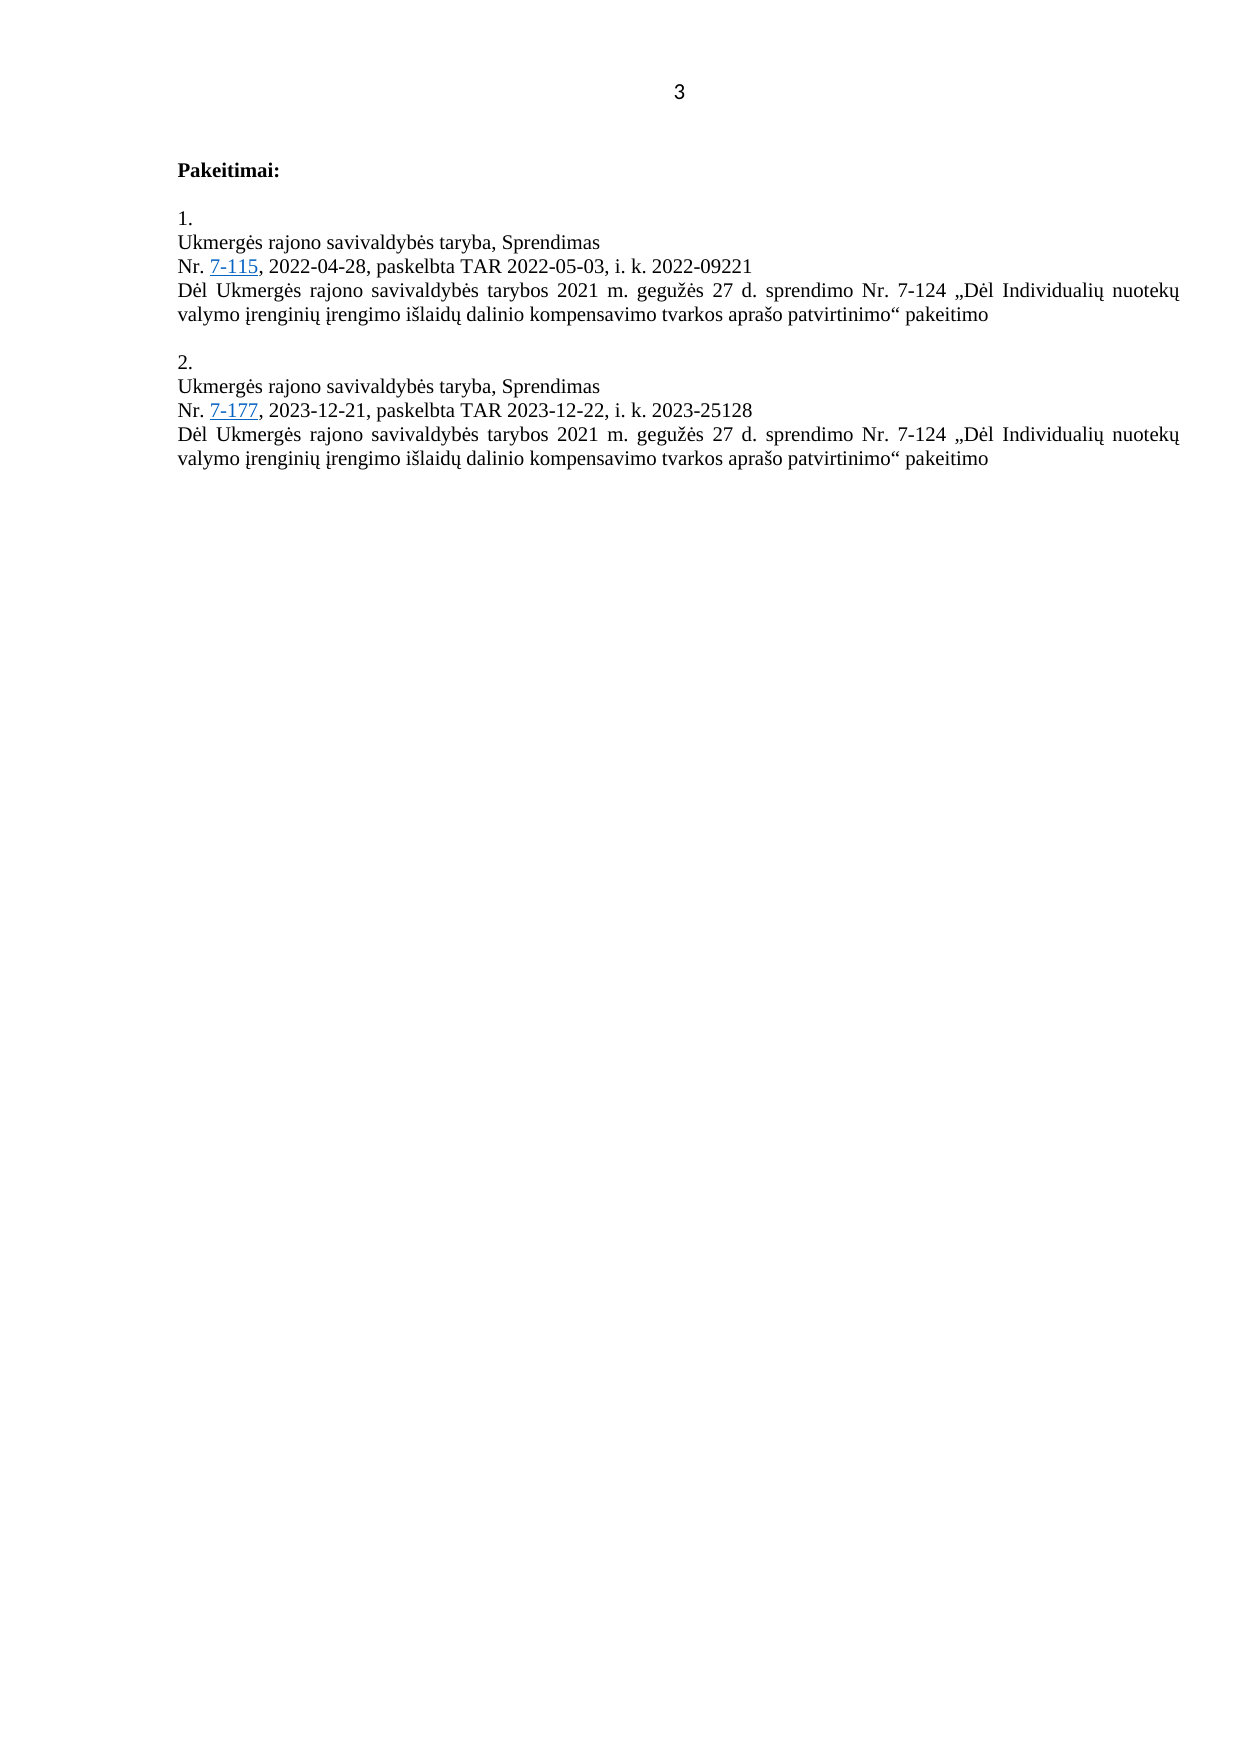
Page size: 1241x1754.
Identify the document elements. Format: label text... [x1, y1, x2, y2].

text Ukmergės rajono savivaldybės taryba, Sprendimas [177, 230, 1181, 254]
text Dėl Ukmergės rajono savivaldybės tarybos 2021 m. gegužės 27 d. sprendimo Nr. 7-124 „Dėl Individualių nuotekų valymo įrenginių įrengimo išlaidų dalinio kompensavimo tvarkos aprašo patvirtinimo“ pakeitimo [177, 278, 1181, 326]
text Dėl Ukmergės rajono savivaldybės tarybos 2021 m. gegužės 27 d. sprendimo Nr. 7-124 „Dėl Individualių nuotekų valymo įrenginių įrengimo išlaidų dalinio kompensavimo tvarkos aprašo patvirtinimo“ pakeitimo [177, 422, 1181, 470]
text Nr. 7-177, 2023-12-21, paskelbta TAR 2023-12-22, i. k. 2023-25128 [177, 398, 1181, 422]
text Nr. 7-115, 2022-04-28, paskelbta TAR 2022-05-03, i. k. 2022-09221 [177, 254, 1181, 278]
text 2. [177, 350, 1181, 374]
text Ukmergės rajono savivaldybės taryba, Sprendimas [177, 374, 1181, 398]
text 1. [177, 206, 1181, 230]
text Pakeitimai: [177, 158, 1181, 182]
